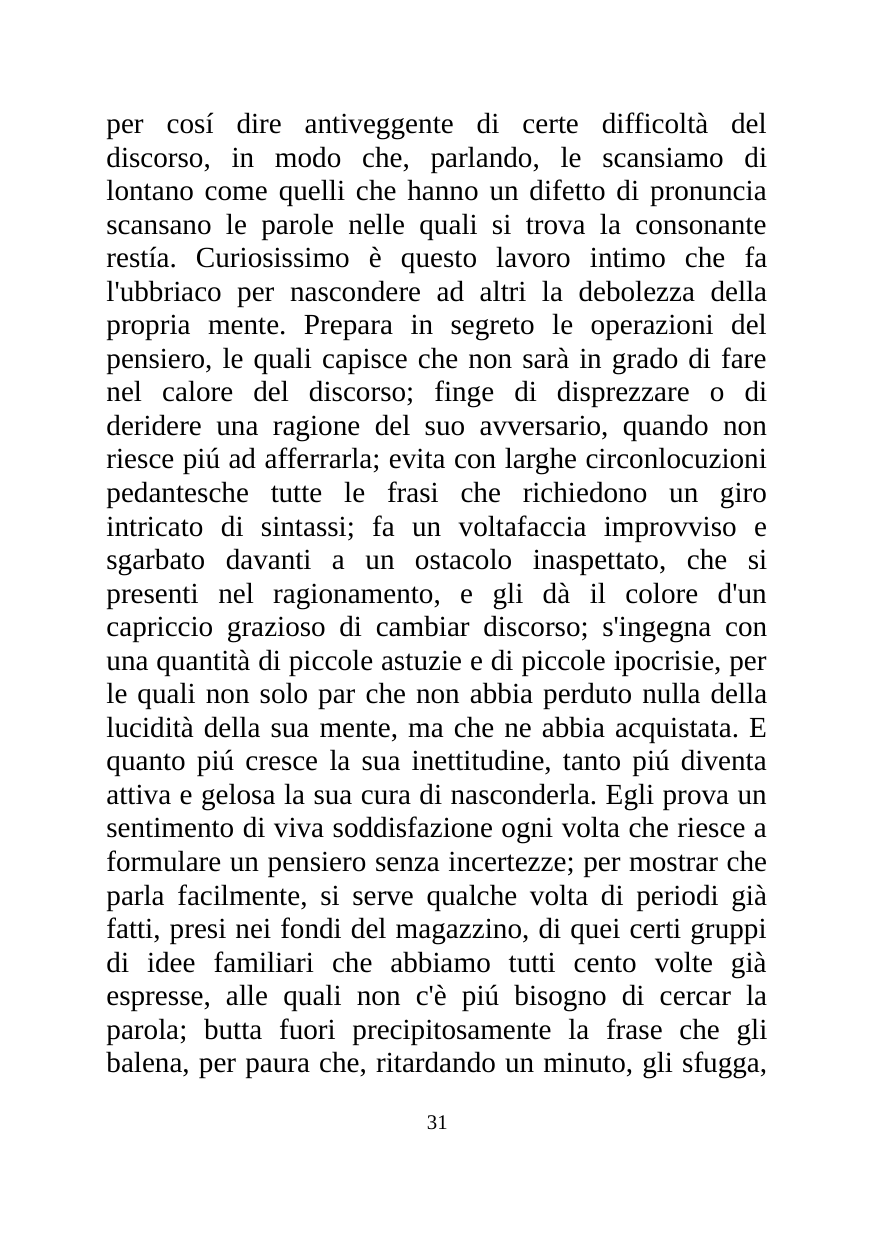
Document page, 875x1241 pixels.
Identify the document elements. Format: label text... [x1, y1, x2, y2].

text per cosí dire antiveggente di certe difficoltà del discorso, in modo che, parlando, le scansiamo di lontano come quelli che hanno un difetto di pronuncia scansano le parole nelle quali si trova la consonante restía. Curiosissimo è questo lavoro intimo che fa l'ubbriaco per nascondere ad altri la debolezza della propria mente. Prepara in segreto le operazioni del pensiero, le quali capisce che non sarà in grado di fare nel calore del discorso; finge di disprezzare o di deridere una ragione del suo avversario, quando non riesce piú ad afferrarla; evita con larghe circonlocuzioni pedantesche tutte le frasi che richiedono un giro intricato di sintassi; fa un voltafaccia improvviso e sgarbato davanti a un ostacolo inaspettato, che si presenti nel ragionamento, e gli dà il colore d'un capriccio grazioso di cambiar discorso; s'ingegna con una quantità di piccole astuzie e di piccole ipocrisie, per le quali non solo par che non abbia perduto nulla della lucidità della sua mente, ma che ne abbia acquistata. E quanto piú cresce la sua inettitudine, tanto piú diventa attiva e gelosa la sua cura di nasconderla. Egli prova un sentimento di viva soddisfazione ogni volta che riesce a formulare un pensiero senza incertezze; per mostrar che parla facilmente, si serve qualche volta di periodi già fatti, presi nei fondi del magazzino, di quei certi gruppi di idee familiari che abbiamo tutti cento volte già espresse, alle quali non c'è piú bisogno di cercar la parola; butta fuori precipitosamente la frase che gli balena, per paura che, ritardando un minuto, gli sfugga, [106, 106, 768, 1079]
